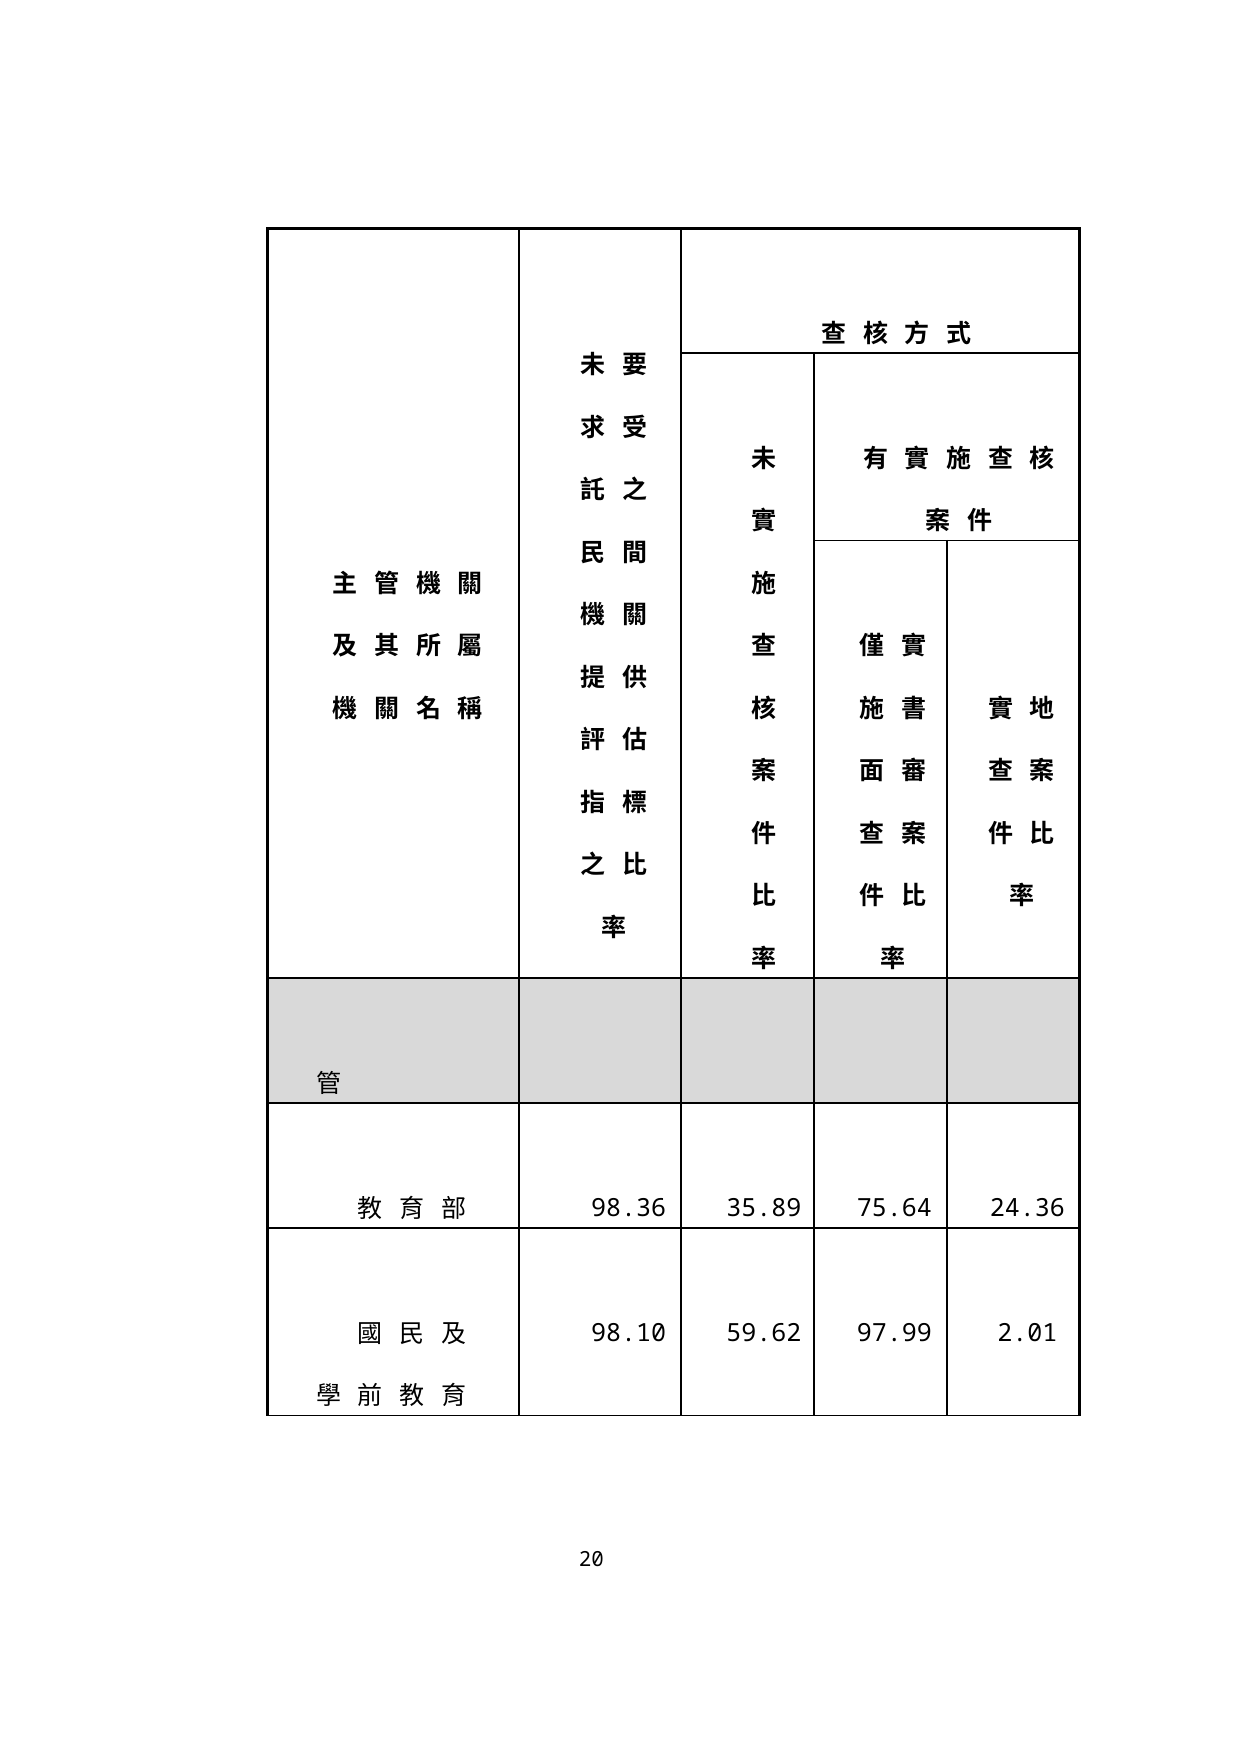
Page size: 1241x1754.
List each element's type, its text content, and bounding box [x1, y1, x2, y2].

table_cell 僅實施書面審查案件比率 [815, 541, 946, 977]
table_cell 未實施查核案件比率 [682, 354, 813, 977]
table_cell 59.62 [682, 1229, 813, 1415]
table_header 查核方式 [682, 230, 1078, 352]
table_header 未要求受託之民間機關提供評估指標之比率 [520, 230, 680, 977]
table_cell [948, 979, 1078, 1102]
table_cell 管 [269, 979, 518, 1102]
table_cell [815, 979, 946, 1102]
table_cell 國民及學前教育 [269, 1229, 518, 1415]
table_cell 97.99 [815, 1229, 946, 1415]
table_cell 35.89 [682, 1104, 813, 1227]
table_cell [520, 979, 680, 1102]
table_cell [682, 979, 813, 1102]
table_cell 實地查案件比率 [948, 541, 1078, 977]
table_cell 98.36 [520, 1104, 680, 1227]
table_cell 98.10 [520, 1229, 680, 1415]
table_cell 有實施查核案件 [815, 354, 1078, 540]
table_cell 24.36 [948, 1104, 1078, 1227]
table_header 主管機關及其所屬機關名稱 [269, 230, 518, 977]
table_cell 教育部 [269, 1104, 518, 1227]
table_cell 2.01 [948, 1229, 1078, 1415]
table_cell 75.64 [815, 1104, 946, 1227]
